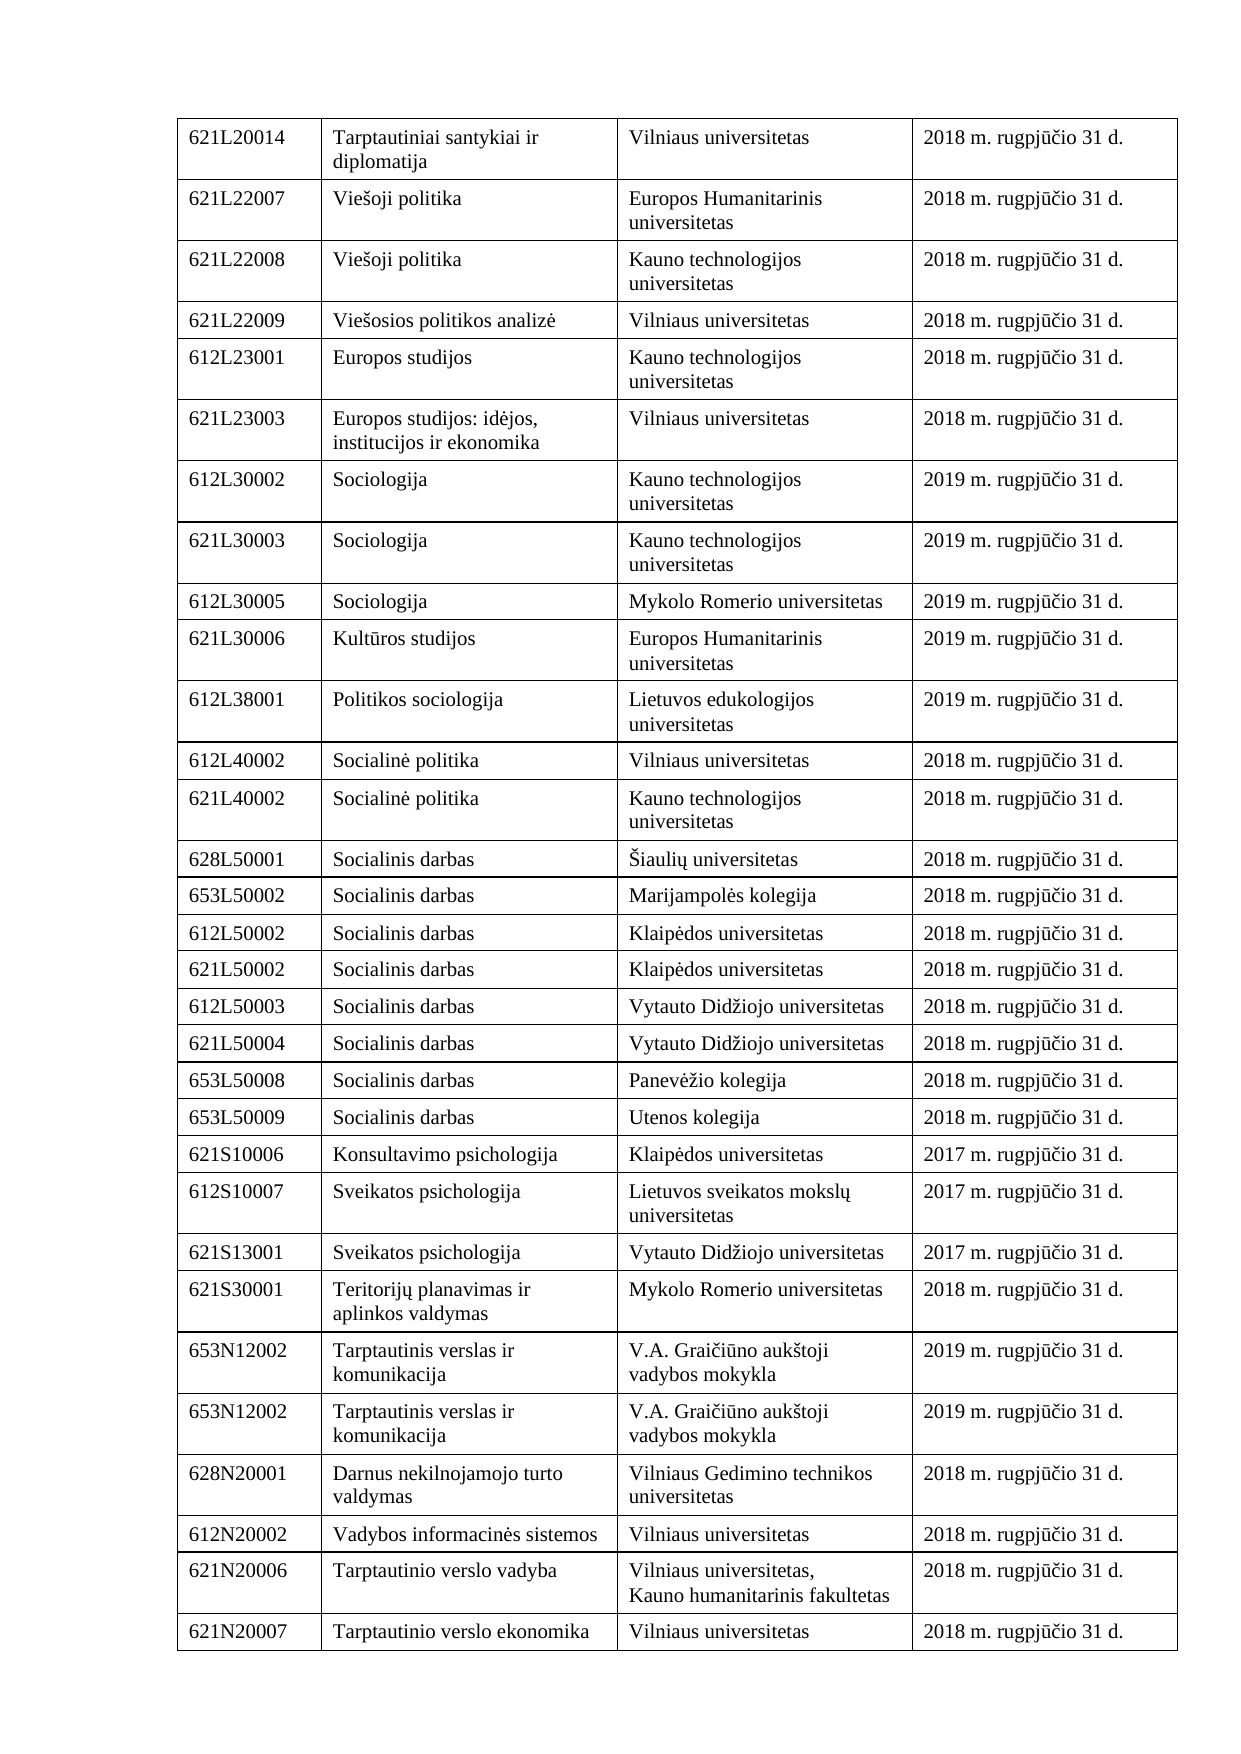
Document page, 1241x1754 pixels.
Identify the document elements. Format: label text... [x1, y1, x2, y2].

table_cell 653L50009 [178, 1099, 321, 1135]
table_cell 621L22007 [178, 180, 321, 240]
table_cell Klaipėdos universitetas [618, 1136, 912, 1172]
table_cell 628L50001 [178, 841, 321, 876]
table_cell 2018 m. rugpjūčio 31 d. [913, 743, 1177, 778]
table_cell Teritorijų planavimas ir aplinkos valdymas [322, 1271, 617, 1331]
table_cell 621L22008 [178, 241, 321, 301]
table_cell Vilniaus universitetas [618, 743, 912, 778]
table_cell Vytauto Didžiojo universitetas [618, 1234, 912, 1270]
table_cell 621L50002 [178, 951, 321, 987]
table_cell Šiaulių universitetas [618, 841, 912, 876]
table_cell 2018 m. rugpjūčio 31 d. [913, 1025, 1177, 1061]
table_cell 2019 m. rugpjūčio 31 d. [913, 1333, 1177, 1392]
table_cell 621L40002 [178, 780, 321, 839]
table_cell Klaipėdos universitetas [618, 951, 912, 987]
table_cell Konsultavimo psichologija [322, 1136, 617, 1172]
table_cell Vilniaus Gedimino technikos universitetas [618, 1455, 912, 1514]
table_cell 2019 m. rugpjūčio 31 d. [913, 523, 1177, 582]
table_cell Socialinis darbas [322, 1063, 617, 1098]
table_cell 2018 m. rugpjūčio 31 d. [913, 780, 1177, 839]
table_cell Vytauto Didžiojo universitetas [618, 989, 912, 1024]
table_cell 653N12002 [178, 1333, 321, 1392]
table_cell Europos studijos [322, 339, 617, 399]
table_cell 621L20014 [178, 119, 321, 179]
table_cell Panevėžio kolegija [618, 1063, 912, 1098]
table_cell Kauno technologijos universitetas [618, 780, 912, 839]
table_cell 2018 m. rugpjūčio 31 d. [913, 1455, 1177, 1514]
table_cell Socialinis darbas [322, 841, 617, 876]
table_cell Darnus nekilnojamojo turto valdymas [322, 1455, 617, 1514]
table_cell Viešoji politika [322, 180, 617, 240]
table_cell 2018 m. rugpjūčio 31 d. [913, 1099, 1177, 1135]
table_cell 2018 m. rugpjūčio 31 d. [913, 119, 1177, 179]
table_cell Kauno technologijos universitetas [618, 461, 912, 521]
table_cell Sociologija [322, 461, 617, 521]
table_cell Socialinis darbas [322, 989, 617, 1024]
table_cell 621N20006 [178, 1553, 321, 1612]
table_cell Sociologija [322, 584, 617, 619]
table_cell 2017 m. rugpjūčio 31 d. [913, 1173, 1177, 1233]
table_cell 612L30002 [178, 461, 321, 521]
table_cell Europos Humanitarinis universitetas [618, 180, 912, 240]
table_cell Tarptautinis verslas ir komunikacija [322, 1333, 617, 1392]
table_cell Marijampolės kolegija [618, 878, 912, 913]
table_cell Europos Humanitarinis universitetas [618, 620, 912, 680]
table_cell 2018 m. rugpjūčio 31 d. [913, 1271, 1177, 1331]
table_cell Socialinis darbas [322, 1025, 617, 1061]
table_cell 621N20007 [178, 1614, 321, 1649]
table_cell 2019 m. rugpjūčio 31 d. [913, 1394, 1177, 1453]
table_cell Vilniaus universitetas [618, 1516, 912, 1551]
table_cell 2018 m. rugpjūčio 31 d. [913, 1063, 1177, 1098]
table_cell 2018 m. rugpjūčio 31 d. [913, 841, 1177, 876]
table_cell Socialinė politika [322, 743, 617, 778]
table_cell 2019 m. rugpjūčio 31 d. [913, 461, 1177, 521]
table_cell 2017 m. rugpjūčio 31 d. [913, 1234, 1177, 1270]
table_cell 2018 m. rugpjūčio 31 d. [913, 989, 1177, 1024]
table_cell Mykolo Romerio universitetas [618, 584, 912, 619]
table_cell 621L30006 [178, 620, 321, 680]
table_cell Vilniaus universitetas, Kauno humanitarinis fakultetas [618, 1553, 912, 1612]
table_cell Tarptautiniai santykiai ir diplomatija [322, 119, 617, 179]
table_cell 2018 m. rugpjūčio 31 d. [913, 400, 1177, 460]
table_cell 621L23003 [178, 400, 321, 460]
table_cell Socialinis darbas [322, 1099, 617, 1135]
table_cell Sveikatos psichologija [322, 1234, 617, 1270]
table_cell 612N20002 [178, 1516, 321, 1551]
table_cell 2018 m. rugpjūčio 31 d. [913, 878, 1177, 913]
table_cell Kauno technologijos universitetas [618, 523, 912, 582]
table_cell Politikos sociologija [322, 681, 617, 741]
table_cell Vadybos informacinės sistemos [322, 1516, 617, 1551]
table_cell Sveikatos psichologija [322, 1173, 617, 1233]
table_cell Utenos kolegija [618, 1099, 912, 1135]
table_cell 621S30001 [178, 1271, 321, 1331]
table_cell Tarptautinio verslo ekonomika [322, 1614, 617, 1649]
table_cell 621L50004 [178, 1025, 321, 1061]
table_cell V.A. Graičiūno aukštoji vadybos mokykla [618, 1394, 912, 1453]
table_cell 2017 m. rugpjūčio 31 d. [913, 1136, 1177, 1172]
table_cell Kauno technologijos universitetas [618, 339, 912, 399]
table_cell 2018 m. rugpjūčio 31 d. [913, 951, 1177, 987]
table_cell 612L50002 [178, 915, 321, 950]
table_cell Tarptautinio verslo vadyba [322, 1553, 617, 1612]
table_cell 612L38001 [178, 681, 321, 741]
table_cell 2018 m. rugpjūčio 31 d. [913, 302, 1177, 338]
table_cell 621S10006 [178, 1136, 321, 1172]
table_cell Vilniaus universitetas [618, 119, 912, 179]
table_cell 612S10007 [178, 1173, 321, 1233]
table_cell Tarptautinis verslas ir komunikacija [322, 1394, 617, 1453]
table_cell 653N12002 [178, 1394, 321, 1453]
table_cell Vytauto Didžiojo universitetas [618, 1025, 912, 1061]
table_cell Vilniaus universitetas [618, 400, 912, 460]
table_cell 2019 m. rugpjūčio 31 d. [913, 584, 1177, 619]
table_cell Vilniaus universitetas [618, 302, 912, 338]
table_cell 621L22009 [178, 302, 321, 338]
table_cell 612L30005 [178, 584, 321, 619]
table_cell Socialinis darbas [322, 915, 617, 950]
table_cell Vilniaus universitetas [618, 1614, 912, 1649]
table_cell 612L23001 [178, 339, 321, 399]
table_cell Mykolo Romerio universitetas [618, 1271, 912, 1331]
table_cell 628N20001 [178, 1455, 321, 1514]
table_cell 2018 m. rugpjūčio 31 d. [913, 1614, 1177, 1649]
table_cell Lietuvos sveikatos mokslų universitetas [618, 1173, 912, 1233]
table_cell 621S13001 [178, 1234, 321, 1270]
table_cell Sociologija [322, 523, 617, 582]
table_cell 653L50002 [178, 878, 321, 913]
table_cell 653L50008 [178, 1063, 321, 1098]
table_cell Viešosios politikos analizė [322, 302, 617, 338]
table_cell 612L40002 [178, 743, 321, 778]
table_cell 2018 m. rugpjūčio 31 d. [913, 915, 1177, 950]
table_cell Socialinis darbas [322, 878, 617, 913]
table_cell Lietuvos edukologijos universitetas [618, 681, 912, 741]
table_cell 2019 m. rugpjūčio 31 d. [913, 681, 1177, 741]
table_cell Kauno technologijos universitetas [618, 241, 912, 301]
table_cell 2018 m. rugpjūčio 31 d. [913, 1553, 1177, 1612]
table_cell Europos studijos: idėjos, institucijos ir ekonomika [322, 400, 617, 460]
table_cell Viešoji politika [322, 241, 617, 301]
table_cell 2018 m. rugpjūčio 31 d. [913, 241, 1177, 301]
table_cell V.A. Graičiūno aukštoji vadybos mokykla [618, 1333, 912, 1392]
table_cell 2019 m. rugpjūčio 31 d. [913, 620, 1177, 680]
table_cell 2018 m. rugpjūčio 31 d. [913, 180, 1177, 240]
table_cell Klaipėdos universitetas [618, 915, 912, 950]
table_cell 612L50003 [178, 989, 321, 1024]
table_cell 2018 m. rugpjūčio 31 d. [913, 339, 1177, 399]
table_cell 621L30003 [178, 523, 321, 582]
table_cell Socialinė politika [322, 780, 617, 839]
table_cell 2018 m. rugpjūčio 31 d. [913, 1516, 1177, 1551]
table_cell Kultūros studijos [322, 620, 617, 680]
table_cell Socialinis darbas [322, 951, 617, 987]
